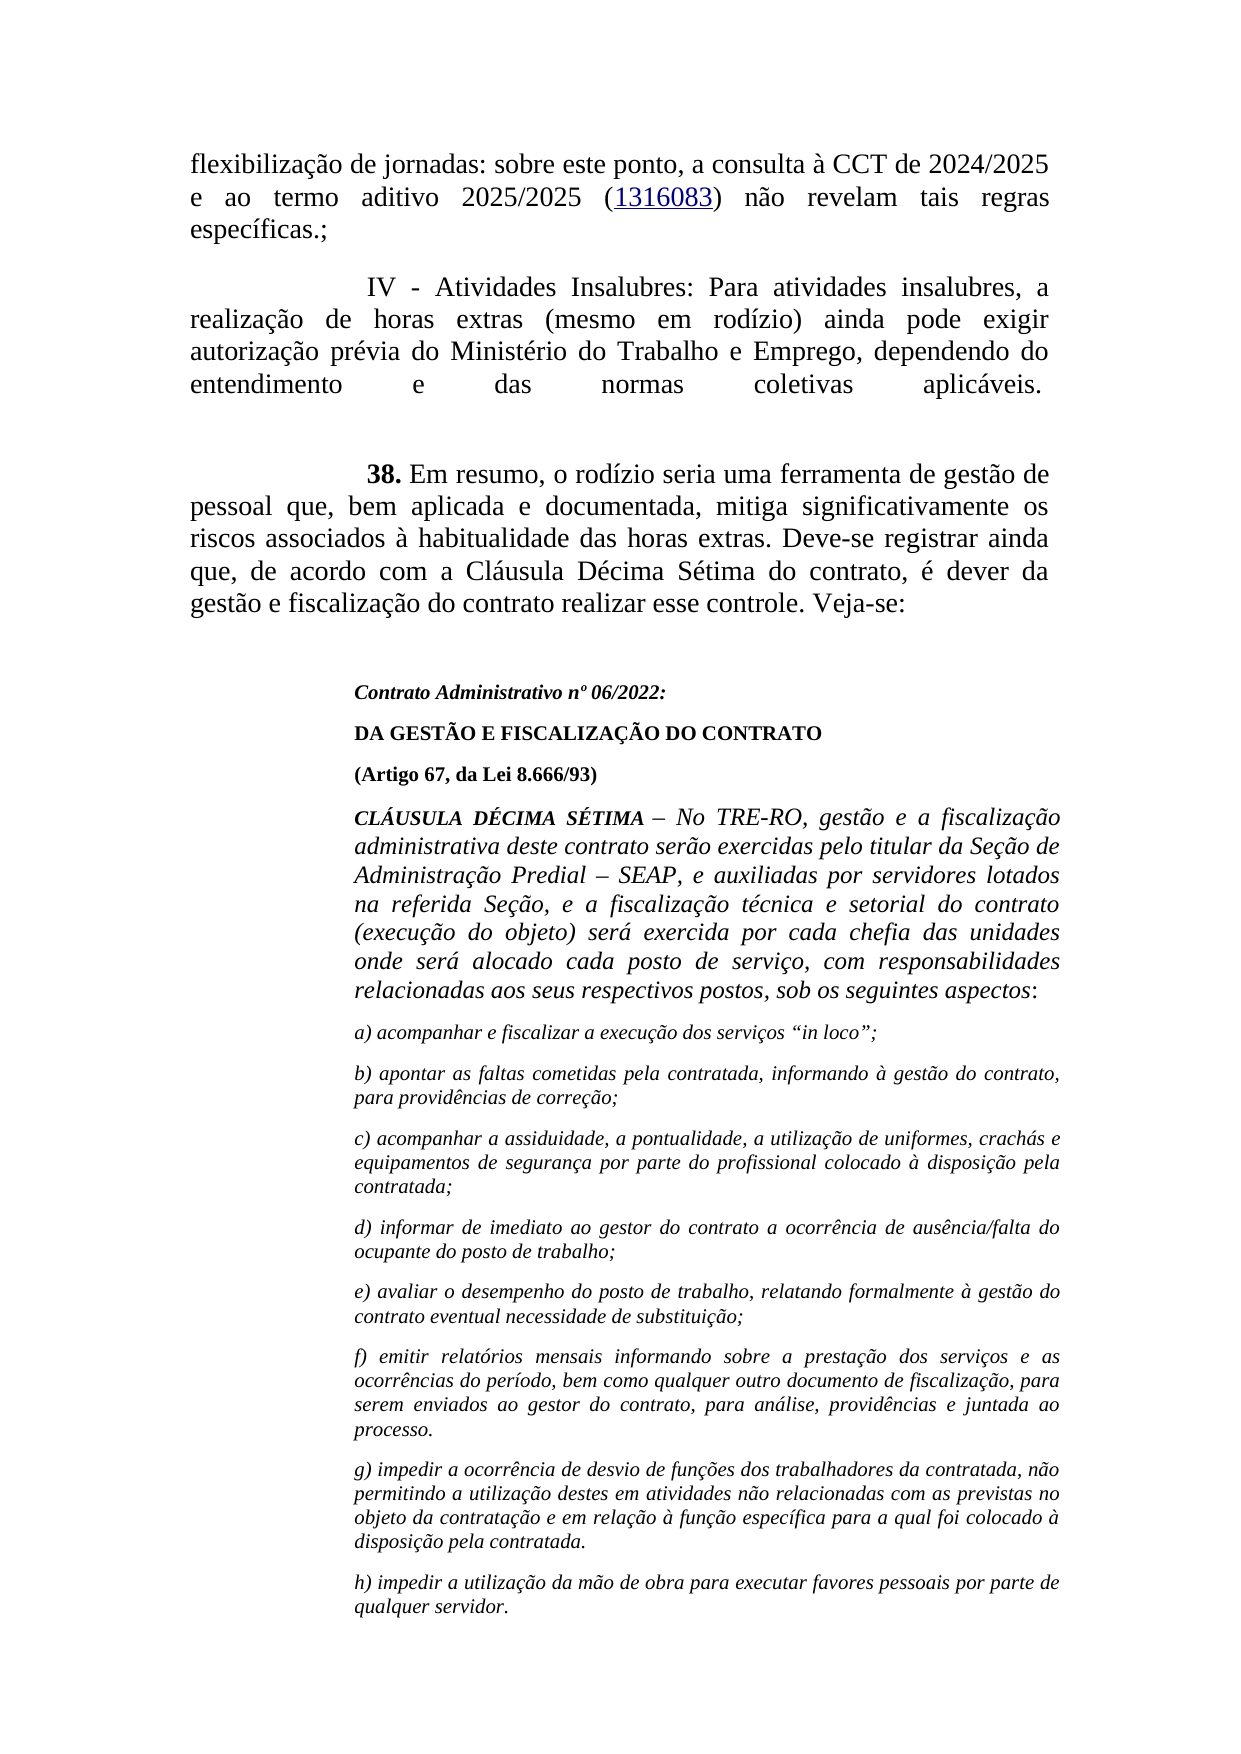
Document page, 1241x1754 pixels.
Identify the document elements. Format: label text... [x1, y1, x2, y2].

text 38. Em resumo, o rodízio seria uma ferramenta de gestão de pessoal que, bem aplicada e documentada, mitiga significativamente os riscos associados à habitualidade das horas extras. Deve-se registrar ainda que, de acordo com a Cláusula Décima Sétima do contrato, é dever da gestão e fiscalização do contrato realizar esse controle. Veja-se: [190, 457, 1051, 619]
text c) acompanhar a assiduidade, a pontualidade, a utilização de uniformes, crachás e equipamentos de segurança por parte do profissional colocado à disposição pela contratada; [354, 1126, 1063, 1198]
text DA GESTÃO E FISCALIZAÇÃO DO CONTRATO [354, 721, 1063, 745]
text e) avaliar o desempenho do posto de trabalho, relatando formalmente à gestão do contrato eventual necessidade de substituição; [354, 1279, 1063, 1328]
text g) impedir a ocorrência de desvio de funções dos trabalhadores da contratada, não permitindo a utilização destes em atividades não relacionadas com as previstas no objeto da contratação e em relação à função específica para a qual foi colocado à disposição pela contratada. [354, 1457, 1063, 1553]
text Contrato Administrativo nº 06/2022: [354, 680, 1063, 704]
text h) impedir a utilização da mão de obra para executar favores pessoais por parte de qualquer servidor. [354, 1570, 1063, 1618]
text CLÁUSULA DÉCIMA SÉTIMA – No TRE-RO, gestão e a fiscalização administrativa deste contrato serão exercidas pelo titular da Seção de Administração Predial – SEAP, e auxiliadas por servidores lotados na referida Seção, e a fiscalização técnica e setorial do contrato (execução do objeto) será exercida por cada chefia das unidades onde será alocado cada posto de serviço, com responsabilidades relacionadas aos seus respectivos postos, sob os seguintes aspectos: [354, 802, 1063, 1004]
text a) acompanhar e fiscalizar a execução dos serviços “in loco”; [354, 1020, 1063, 1044]
text f) emitir relatórios mensais informando sobre a prestação dos serviços e as ocorrências do período, bem como qualquer outro documento de fiscalização, para serem enviados ao gestor do contrato, para análise, providências e juntada ao processo. [354, 1344, 1063, 1441]
text b) apontar as faltas cometidas pela contratada, informando à gestão do contrato, para providências de correção; [354, 1061, 1063, 1109]
text (Artigo 67, da Lei 8.666/93) [354, 762, 1063, 786]
text d) informar de imediato ao gestor do contrato a ocorrência de ausência/falta do ocupante do posto de trabalho; [354, 1215, 1063, 1263]
text flexibilização de jornadas: sobre este ponto, a consulta à CCT de 2024/2025 e ao termo aditivo 2025/2025 (1316083) não revelam tais regras específicas.; [190, 147, 1051, 245]
text IV - Atividades Insalubres: Para atividades insalubres, a realização de horas extras (mesmo em rodízio) ainda pode exigir autorização prévia do Ministério do Trabalho e Emprego, dependendo do entendimento e das normas coletivas aplicáveis. [190, 270, 1051, 432]
